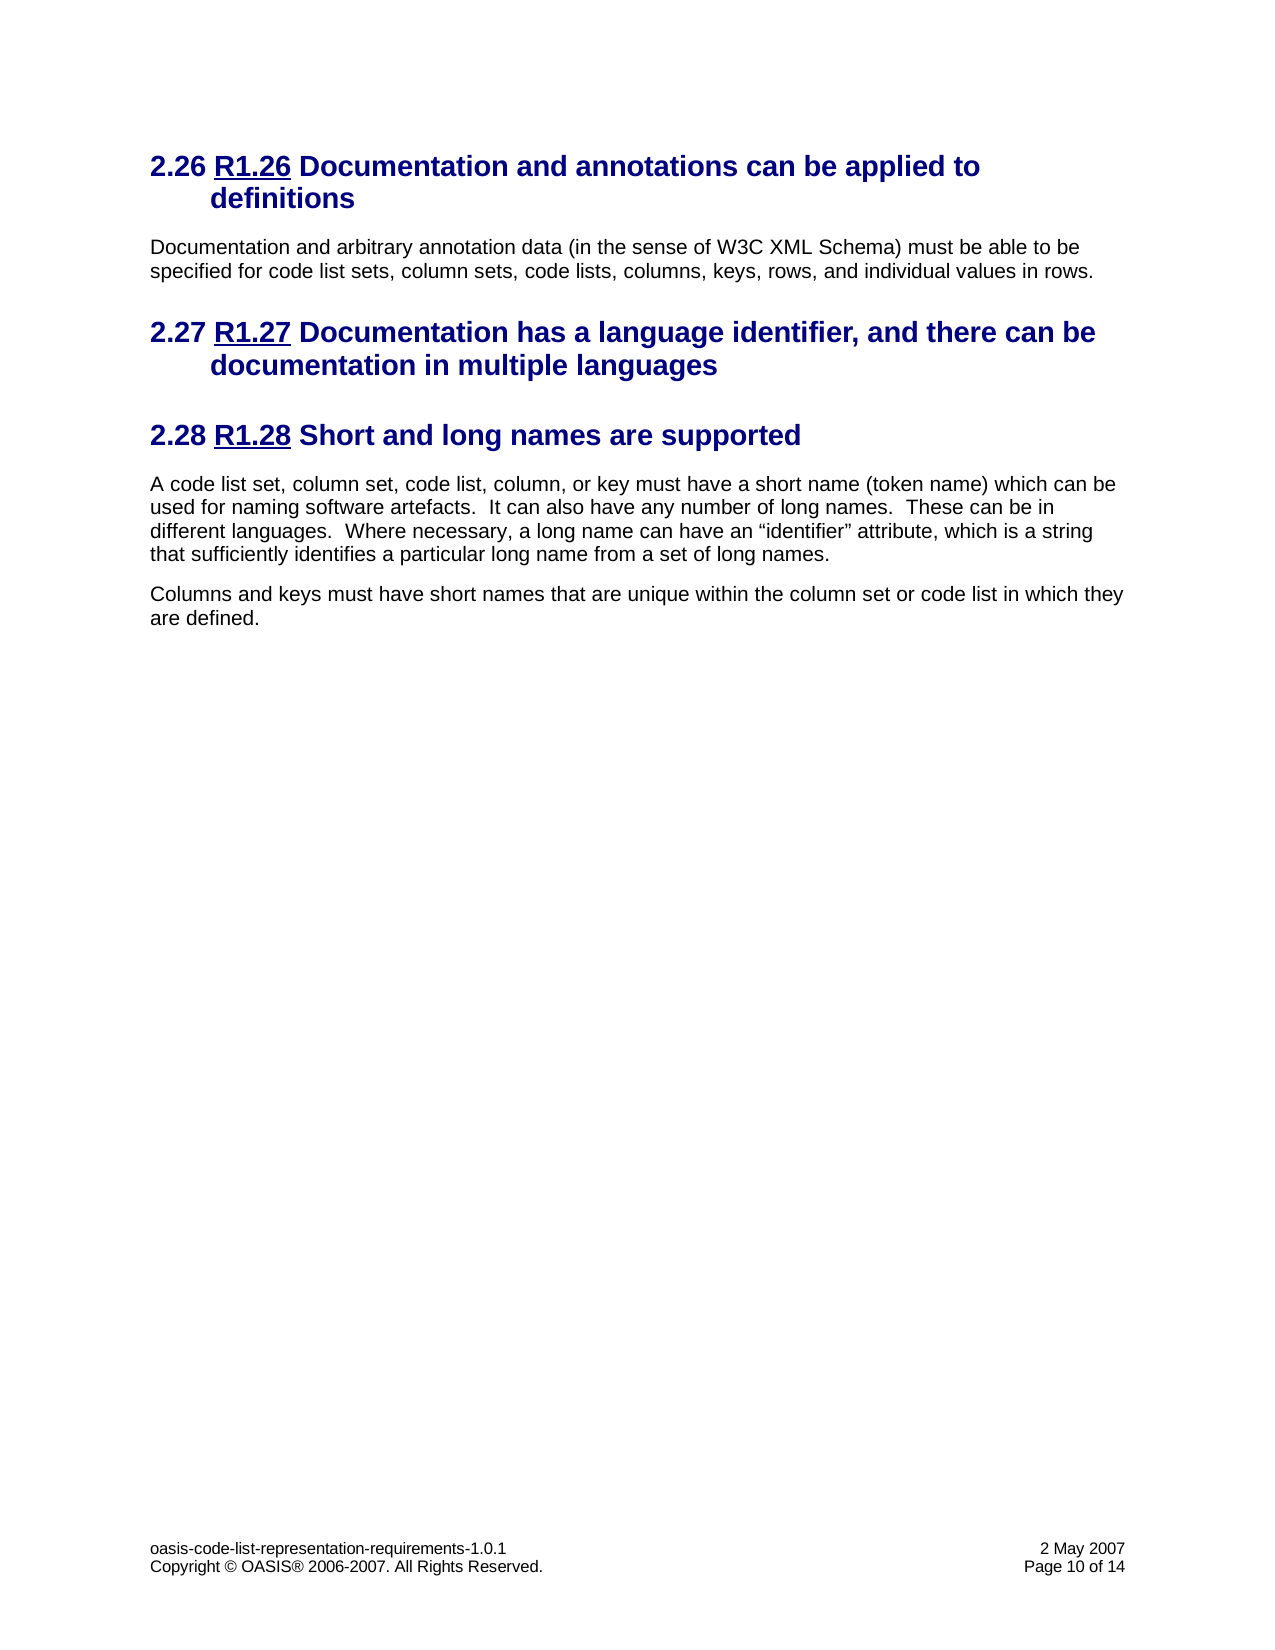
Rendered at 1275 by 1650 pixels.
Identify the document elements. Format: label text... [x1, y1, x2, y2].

subtitle R1.27 Documentation has a language identifier, and there can be documentation in multiple languages [150, 316, 1125, 381]
text Columns and keys must have short names that are unique within the column set or code list in which they are defined. [150, 583, 1125, 630]
subtitle R1.26 Documentation and annotations can be applied to definitions [150, 150, 1125, 215]
text Documentation and arbitrary annotation data (in the sense of W3C XML Schema) must be able to be specified for code list sets, column sets, code lists, columns, keys, rows, and individual values in rows. [150, 236, 1125, 283]
subtitle R1.28 Short and long names are supported [150, 419, 1125, 451]
text A code list set, column set, code list, column, or key must have a short name (token name) which can be used for naming software artefacts. It can also have any number of long names. These can be in different languages. Where necessary, a long name can have an “identifier” attribute, which is a string that sufficiently identifies a particular long name from a set of long names. [150, 472, 1125, 566]
